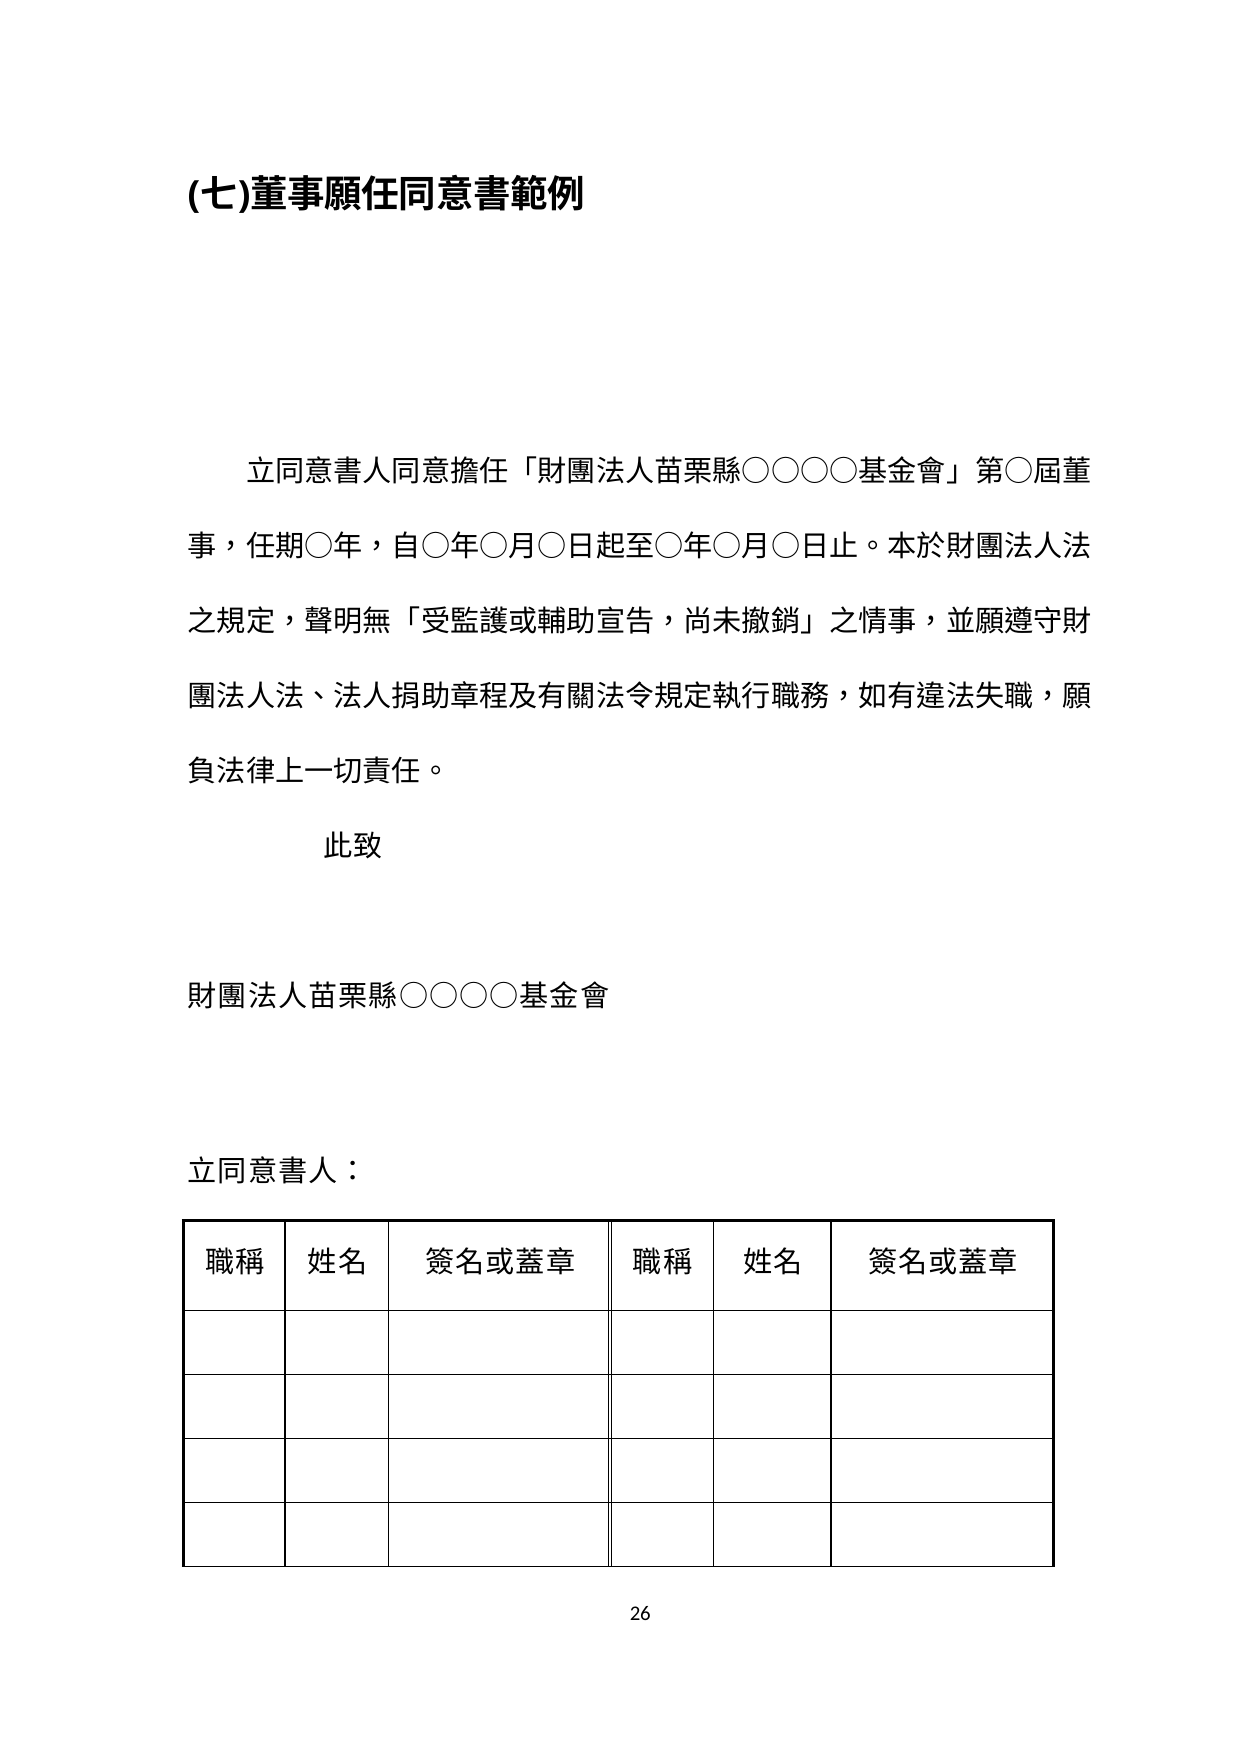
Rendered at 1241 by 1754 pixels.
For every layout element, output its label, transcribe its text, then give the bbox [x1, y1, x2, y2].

table_header 職稱 [612, 1222, 713, 1310]
table_cell [714, 1375, 830, 1438]
subtitle (七)董事願任同意書範例 [187, 154, 1093, 229]
table_cell [832, 1503, 1052, 1566]
table_cell [185, 1503, 284, 1566]
table_cell [286, 1311, 388, 1374]
table_header 簽名或蓋章 [832, 1222, 1052, 1310]
table_cell [286, 1503, 388, 1566]
table_cell [185, 1311, 284, 1374]
table_cell [612, 1375, 713, 1438]
table_cell [612, 1439, 713, 1502]
table_cell [612, 1503, 713, 1566]
table_cell [832, 1375, 1052, 1438]
table_cell [714, 1439, 830, 1502]
text 財團法人苗栗縣○○○○基金會 [187, 957, 1093, 1032]
table_cell [832, 1439, 1052, 1502]
table_cell [286, 1439, 388, 1502]
table_cell [389, 1311, 608, 1374]
table_cell [389, 1439, 608, 1502]
table_cell [832, 1311, 1052, 1374]
table_header 簽名或蓋章 [389, 1222, 608, 1310]
table_cell [286, 1375, 388, 1438]
table_cell [714, 1311, 830, 1374]
table_cell [389, 1375, 608, 1438]
text 立同意書人同意擔任「財團法人苗栗縣○○○○基金會」第○屆董事，任期○年，自○年○月○日起至○年○月○日止。本於財團法人法之規定，聲明無「受監護或輔助宣告，尚未撤銷」之情事，並願遵守財團法人法、法人捐助章程及有關法令規定執行職務，如有違法失職，願負法律上一切責任。 [187, 432, 1093, 807]
table_cell [389, 1503, 608, 1566]
table_cell [185, 1375, 284, 1438]
table_header 姓名 [714, 1222, 830, 1310]
table_cell [714, 1503, 830, 1566]
table_cell [612, 1311, 713, 1374]
table_cell [185, 1439, 284, 1502]
text 立同意書人： [187, 1132, 1093, 1207]
table_header 職稱 [185, 1222, 284, 1310]
table_header 姓名 [286, 1222, 388, 1310]
text 此致 [187, 807, 1093, 882]
